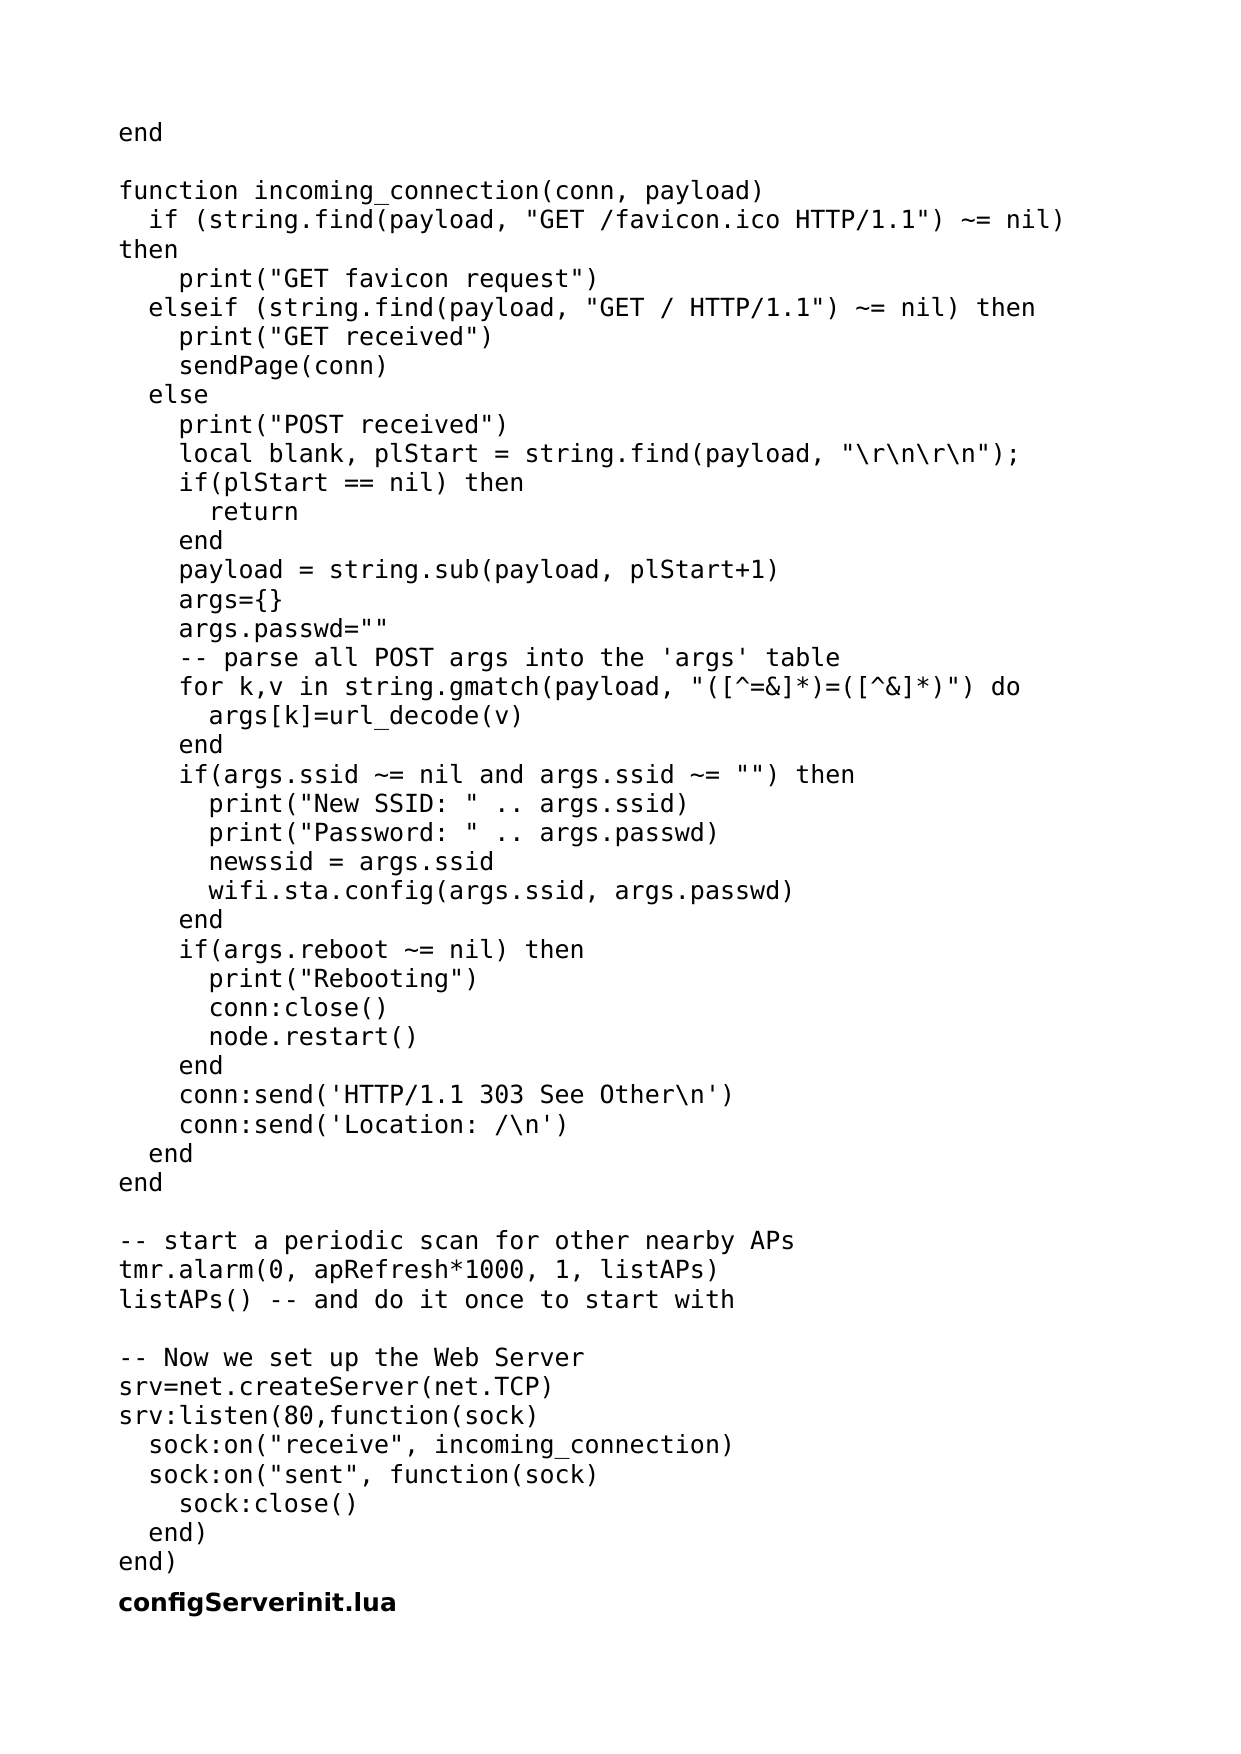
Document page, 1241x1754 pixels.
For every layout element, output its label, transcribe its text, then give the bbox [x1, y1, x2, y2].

text end function incoming_connection(conn, payload) if (string.find(payload, "GET /favicon.ico HTTP/1.1") ~= nil) then print("GET favicon request") elseif (string.find(payload, "GET / HTTP/1.1") ~= nil) then print("GET received") sendPage(conn) else print("POST received") local blank, plStart = string.find(payload, "\r\n\r\n"); if(plStart == nil) then return end payload = string.sub(payload, plStart+1) args={} args.passwd="" -- parse all POST args into the 'args' table for k,v in string.gmatch(payload, "([^=&]*)=([^&]*)") do args[k]=url_decode(v) end if(args.ssid ~= nil and args.ssid ~= "") then print("New SSID: " .. args.ssid) print("Password: " .. args.passwd) newssid = args.ssid wifi.sta.config(args.ssid, args.passwd) end if(args.reboot ~= nil) then print("Rebooting") conn:close() node.restart() end conn:send('HTTP/1.1 303 See Other\n') conn:send('Location: /\n') end end -- start a periodic scan for other nearby APs tmr.alarm(0, apRefresh*1000, 1, listAPs) listAPs() -- and do it once to start with -- Now we set up the Web Server srv=net.createServer(net.TCP) srv:listen(80,function(sock) sock:on("receive", incoming_connection) sock:on("sent", function(sock) sock:close() end) end) [118, 118, 1122, 1576]
text configServerinit.lua [118, 1588, 1122, 1617]
